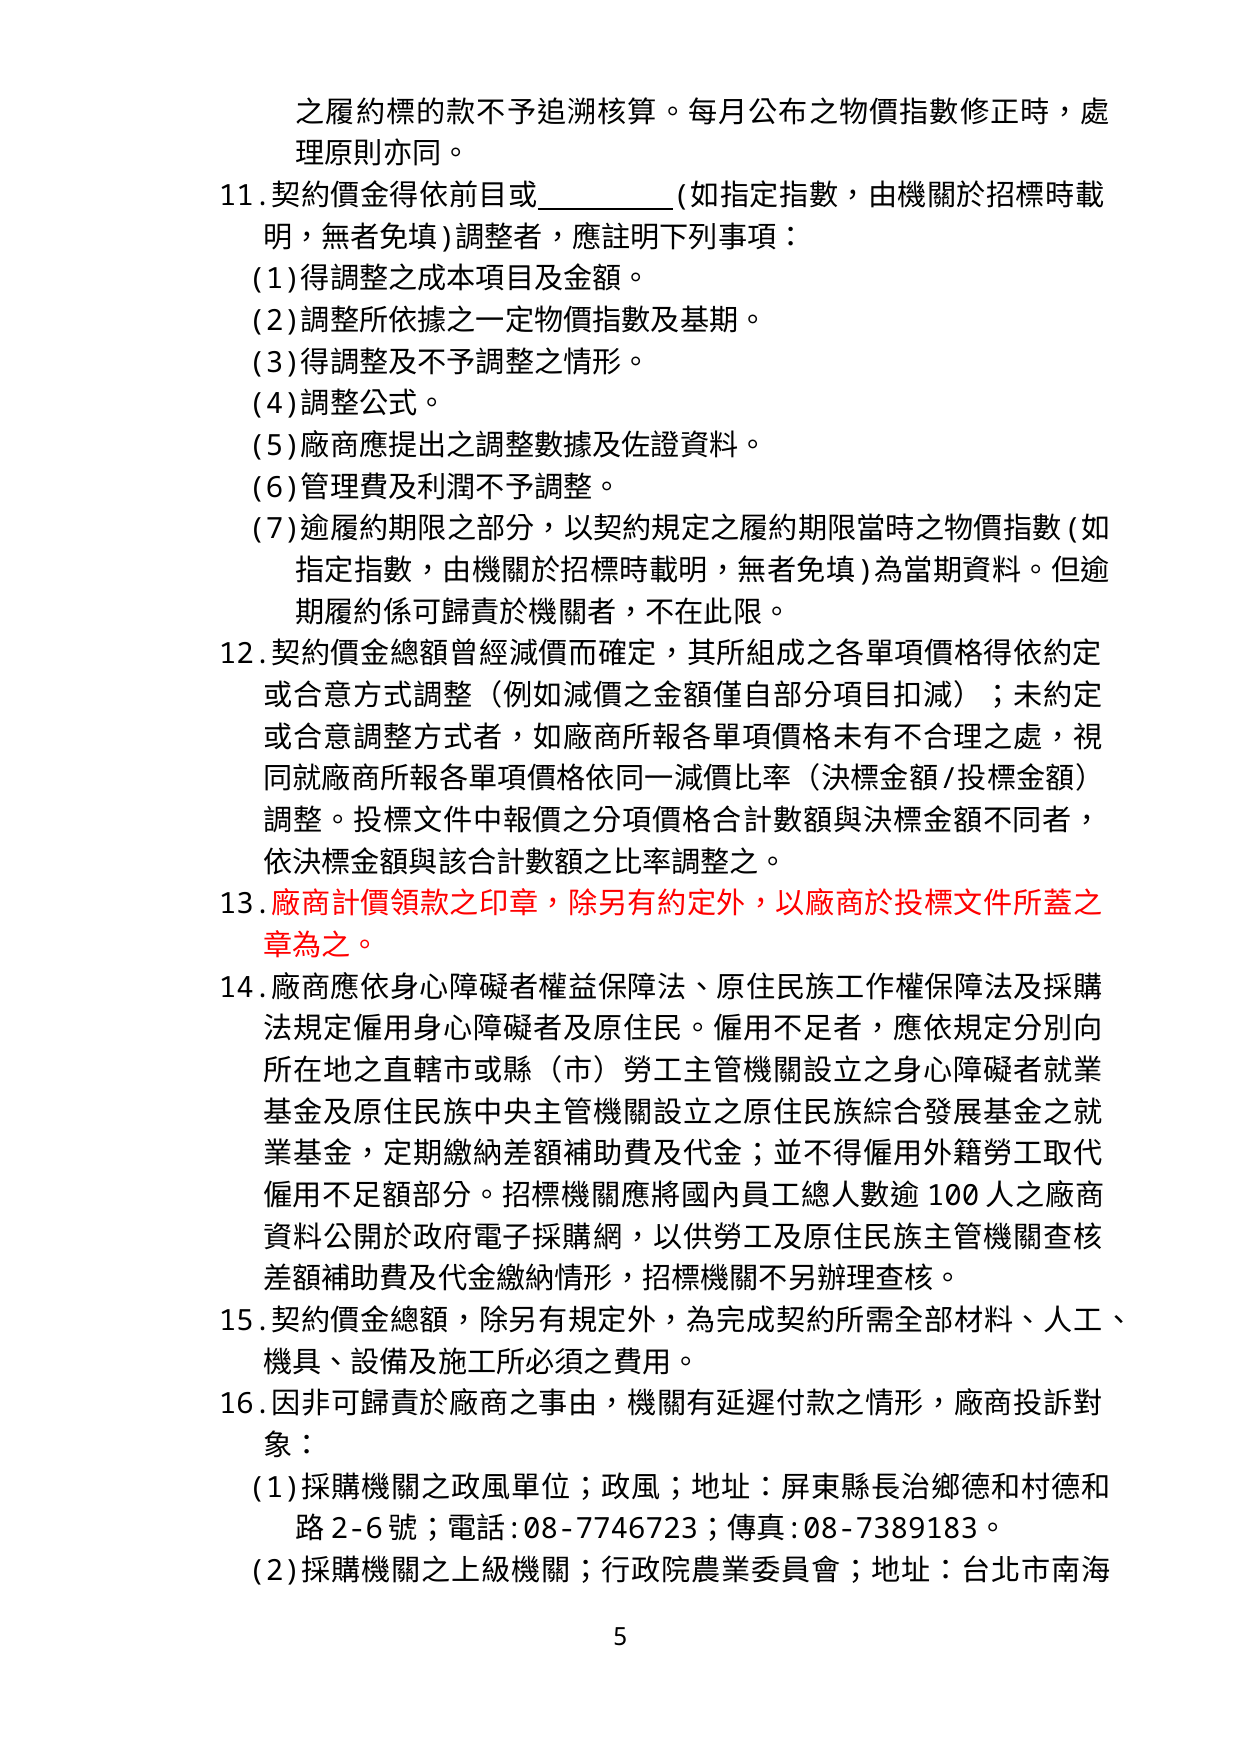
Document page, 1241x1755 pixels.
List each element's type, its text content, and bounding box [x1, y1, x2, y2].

text (5)廠商應提出之調整數據及佐證資料。 [248, 422, 1110, 464]
text 16.因非可歸責於廠商之事由，機關有延遲付款之情形，廠商投訴對象： [218, 1380, 1104, 1464]
text (1)採購機關之政風單位；政風；地址：屏東縣長治鄉德和村德和路2-6號；電話:08-7746723；傳真:08-7389183。 [248, 1464, 1110, 1547]
text 11.契約價金得依前目或 (如指定指數，由機關於招標時載明，無者免填)調整者，應註明下列事項： [218, 172, 1104, 255]
text (3)得調整及不予調整之情形。 [248, 339, 1110, 380]
text 之履約標的款不予追溯核算。每月公布之物價指數修正時，處理原則亦同。 [248, 89, 1110, 172]
text 12.契約價金總額曾經減價而確定，其所組成之各單項價格得依約定或合意方式調整（例如減價之金額僅自部分項目扣減）；未約定或合意調整方式者，如廠商所報各單項價格未有不合理之處，視同就廠商所報各單項價格依同一減價比率（決標金額/投標金額）調整。投標文件中報價之分項價格合計數額與決標金額不同者，依決標金額與該合計數額之比率調整之。 [218, 630, 1104, 880]
text (1)得調整之成本項目及金額。 [248, 255, 1110, 297]
text 14.廠商應依身心障礙者權益保障法、原住民族工作權保障法及採購法規定僱用身心障礙者及原住民。僱用不足者，應依規定分別向所在地之直轄市或縣（市）勞工主管機關設立之身心障礙者就業基金及原住民族中央主管機關設立之原住民族綜合發展基金之就業基金，定期繳納差額補助費及代金；並不得僱用外籍勞工取代僱用不足額部分。招標機關應將國內員工總人數逾100人之廠商資料公開於政府電子採購網，以供勞工及原住民族主管機關查核差額補助費及代金繳納情形，招標機關不另辦理查核。 [218, 964, 1104, 1297]
text (2)採購機關之上級機關；行政院農業委員會；地址：台北市南海 [248, 1547, 1110, 1589]
text (6)管理費及利潤不予調整。 [248, 464, 1110, 505]
text 15.契約價金總額，除另有規定外，為完成契約所需全部材料、人工、機具、設備及施工所必須之費用。 [218, 1297, 1104, 1380]
text (2)調整所依據之一定物價指數及基期。 [248, 297, 1110, 339]
text 13.廠商計價領款之印章，除另有約定外，以廠商於投標文件所蓋之章為之。 [218, 880, 1104, 964]
text (4)調整公式。 [248, 380, 1110, 422]
text (7)逾履約期限之部分，以契約規定之履約期限當時之物價指數(如指定指數，由機關於招標時載明，無者免填)為當期資料。但逾期履約係可歸責於機關者，不在此限。 [248, 505, 1110, 630]
